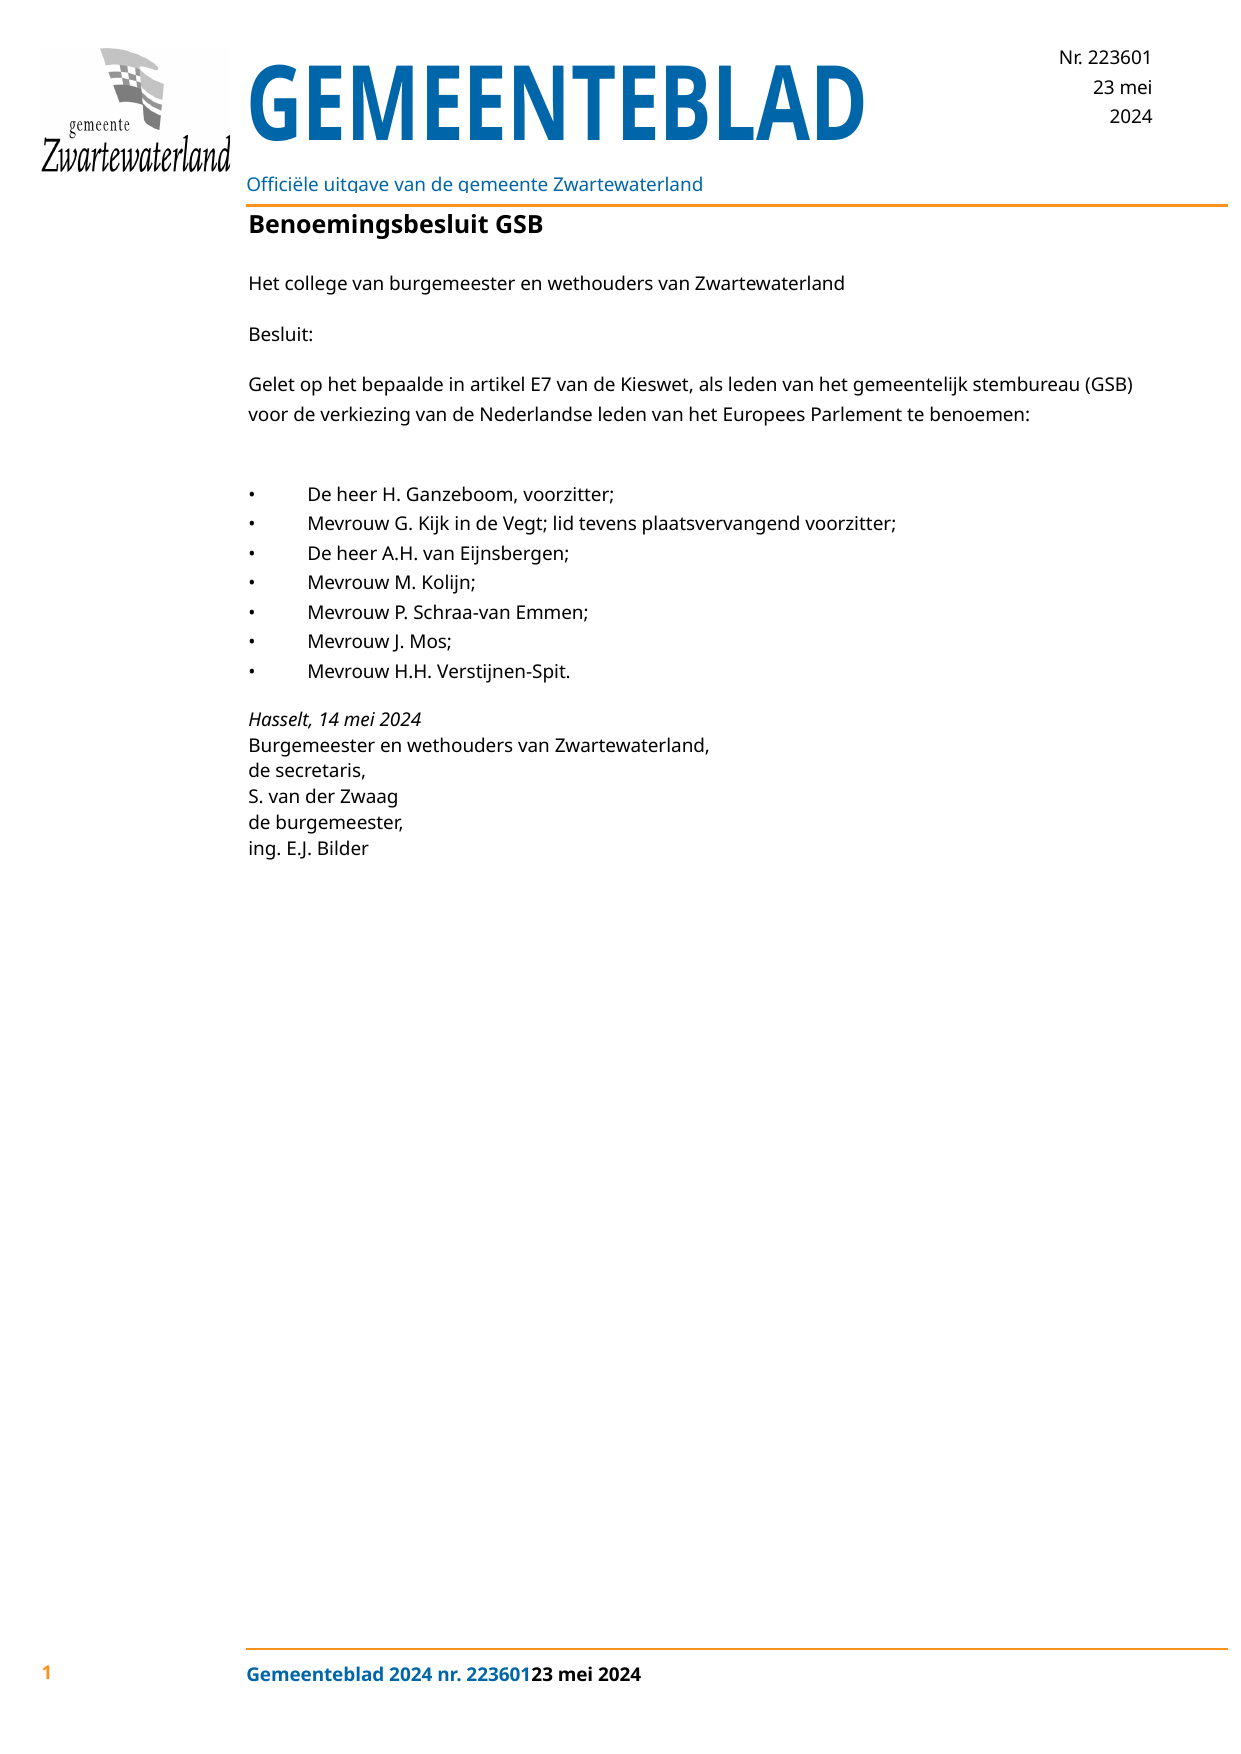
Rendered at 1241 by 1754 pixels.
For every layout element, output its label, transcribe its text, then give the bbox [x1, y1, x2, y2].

picture [41, 47, 231, 172]
text Gelet op het bepaalde in artikel E7 van de Kieswet, als leden van het gemeentelijk stembureau (GSB) voor de verkiezing van de Nederlandse leden van het Europees Parlement te benoemen: [248, 371, 1152, 426]
text de burgemeester, [248, 809, 1152, 835]
list Mevrouw P. Schraa-van Emmen; [248, 599, 1152, 625]
list De heer H. Ganzeboom, voorzitter; [248, 481, 1152, 506]
text Benoemingsbesluit GSB [248, 207, 1152, 241]
text S. van der Zwaag [248, 783, 1152, 809]
list De heer A.H. van Eijnsbergen; [248, 540, 1152, 566]
text ing. E.J. Bilder [248, 835, 1152, 860]
text Burgemeester en wethouders van Zwartewaterland, [248, 732, 1152, 757]
list Mevrouw H.H. Verstijnen-Spit. [248, 658, 1152, 684]
list Mevrouw M. Kolijn; [248, 569, 1152, 595]
list Mevrouw J. Mos; [248, 629, 1152, 654]
text de secretaris, [248, 757, 1152, 783]
list Mevrouw G. Kijk in de Vegt; lid tevens plaatsvervangend voorzitter; [248, 510, 1152, 536]
text Besluit: [248, 321, 1152, 346]
text Hasselt, 14 mei 2024 [248, 706, 1152, 732]
text Het college van burgemeester en wethouders van Zwartewaterland [248, 270, 1152, 296]
